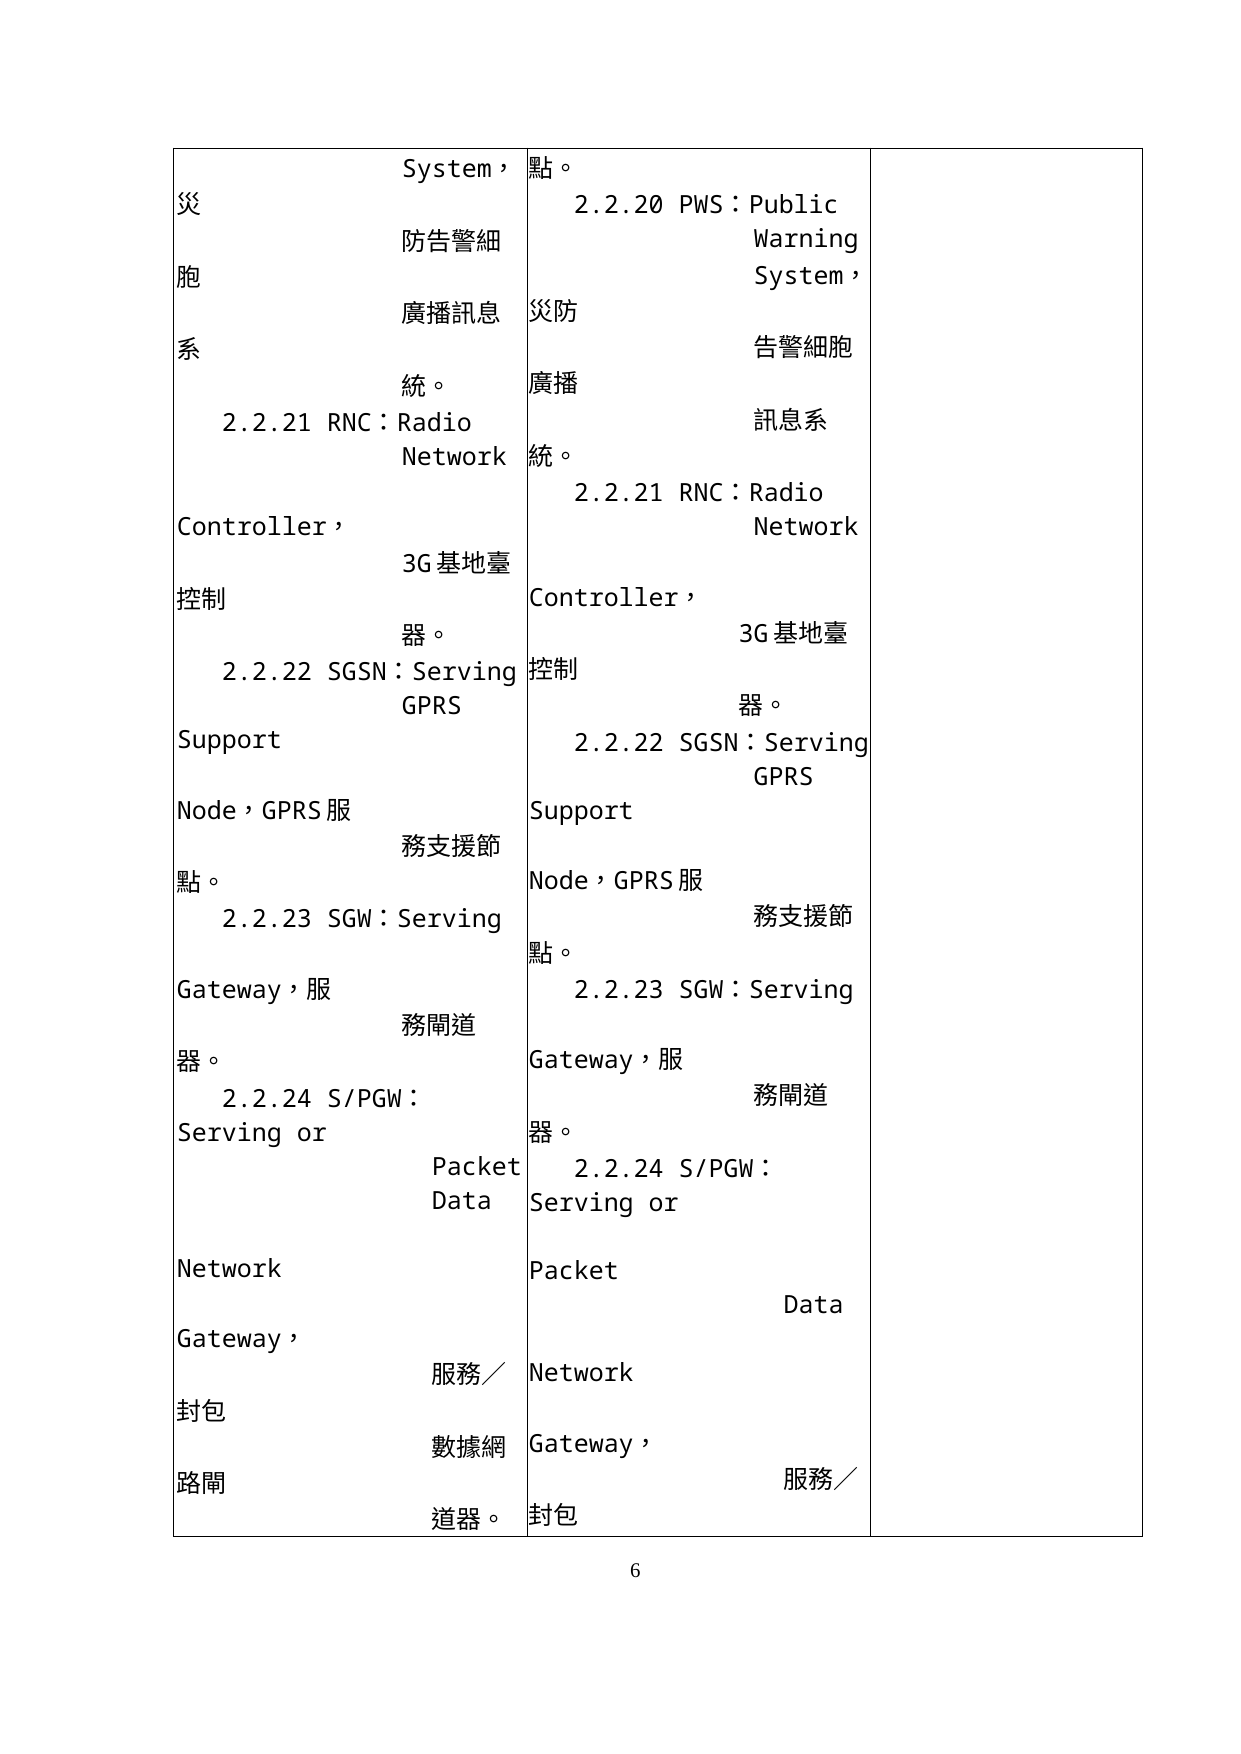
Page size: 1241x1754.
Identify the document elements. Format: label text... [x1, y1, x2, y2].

table_cell System，災 防告警細胞 廣播訊息系 統。 2.2.21 RNC：Radio Network Controller， 3G基地臺控制 器。 2.2.22 SGSN：Serving GPRS Support Node，GPRS服 務支援節點。 2.2.23 SGW：Serving Gateway，服 務閘道器。 2.2.24 S/PGW：Serving or Packet Data Network Gateway， 服務／封包 數據網路閘 道器。 [174, 149, 527, 1536]
table_cell 點。 2.2.20 PWS：Public Warning System，災防 告警細胞廣播 訊息系統。 2.2.21 RNC：Radio Network Controller， 3G基地臺控制 器。 2.2.22 SGSN：Serving GPRS Support Node，GPRS服 務支援節點。 2.2.23 SGW：Serving Gateway，服 務閘道器。 2.2.24 S/PGW：Serving or Packet Data Network Gateway， 服務／封包 [528, 149, 870, 1536]
table_cell [871, 149, 1142, 1536]
